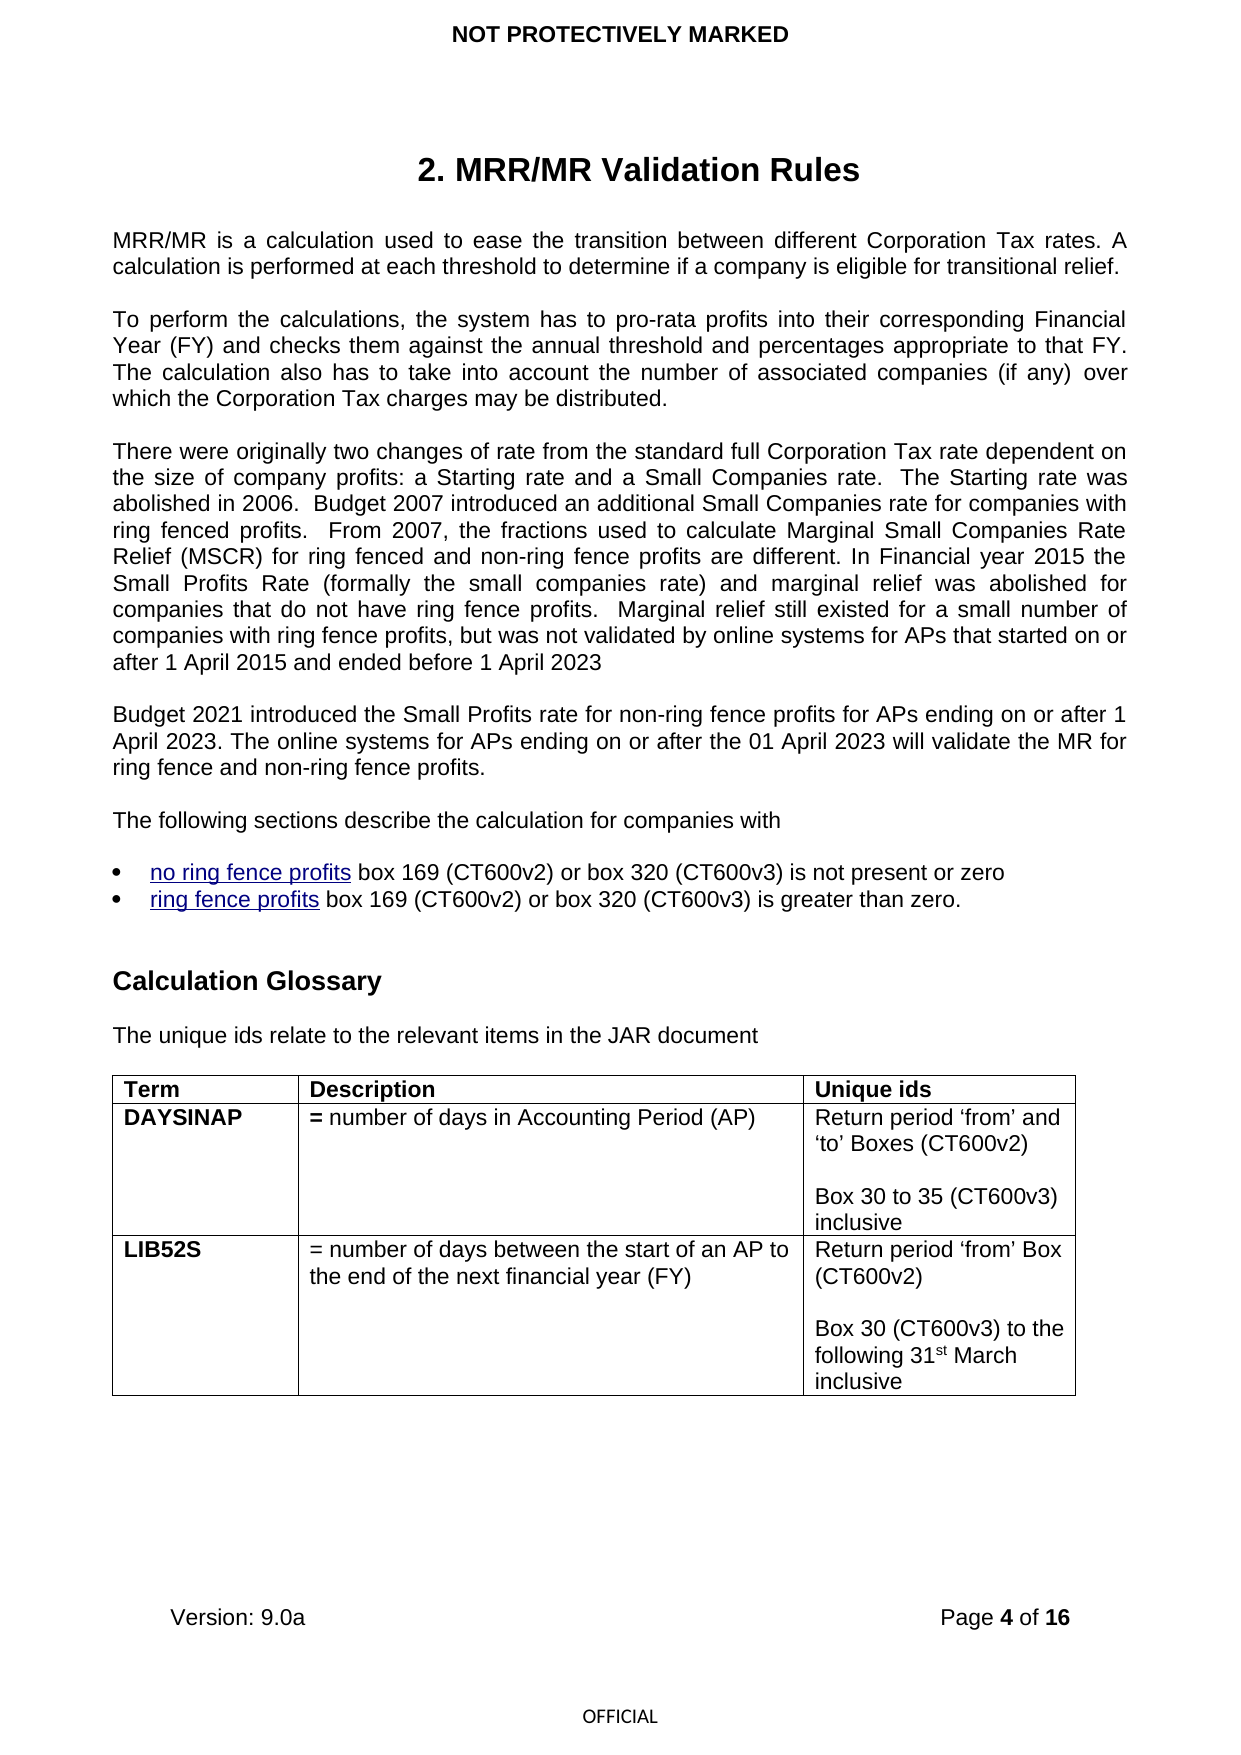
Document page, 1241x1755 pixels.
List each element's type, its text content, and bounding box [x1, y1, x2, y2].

text Budget 2021 introduced the Small Profits rate for non-ring fence profits for APs ending on or after 1 April 2023. The online systems for APs ending on or after the 01 April 2023 will validate the MR for ring fence and non-ring fence profits. [112, 701, 1128, 780]
table_cell Return period ‘from’ and ‘to’ Boxes (CT600v2) Box 30 to 35 (CT600v3) inclusive [804, 1104, 1075, 1235]
table_cell LIB52S [113, 1236, 298, 1394]
table_cell Return period ‘from’ Box (CT600v2) Box 30 (CT600v3) to the following 31st March inclusive [804, 1236, 1075, 1394]
subtitle MRR/MR Validation Rules [150, 150, 1128, 188]
text There were originally two changes of rate from the standard full Corporation Tax rate dependent on the size of company profits: a Starting rate and a Small Companies rate. The Starting rate was abolished in 2006. Budget 2007 introduced an additional Small Companies rate for companies with ring fenced profits. From 2007, the fractions used to calculate Marginal Small Companies Rate Relief (MSCR) for ring fenced and non-ring fence profits are different. In Financial year 2015 the Small Profits Rate (formally the small companies rate) and marginal relief was abolished for companies that do not have ring fence profits. Marginal relief still existed for a small number of companies with ring fence profits, but was not validated by online systems for APs that started on or after 1 April 2015 and ended before 1 April 2023 [112, 438, 1128, 675]
list ring fence profits box 169 (CT600v2) or box 320 (CT600v3) is greater than zero. [112, 886, 1128, 912]
text The following sections describe the calculation for companies with [112, 807, 1128, 833]
list no ring fence profits box 169 (CT600v2) or box 320 (CT600v3) is not present or zero [112, 859, 1128, 886]
table_cell = number of days between the start of an AP to the end of the next financial year (FY) [299, 1236, 803, 1394]
text MRR/MR is a calculation used to ease the transition between different Corporation Tax rates. A calculation is performed at each threshold to determine if a company is eligible for transitional relief. [112, 227, 1128, 279]
table_cell DAYSINAP [113, 1104, 298, 1235]
table_header Unique ids [804, 1076, 1075, 1102]
table_header Description [299, 1076, 803, 1102]
text To perform the calculations, the system has to pro-rata profits into their corresponding Financial Year (FY) and checks them against the annual threshold and percentages appropriate to that FY. The calculation also has to take into account the number of associated companies (if any) over which the Corporation Tax charges may be distributed. [112, 306, 1128, 411]
table_cell = number of days in Accounting Period (AP) [299, 1104, 803, 1235]
table_header Term [113, 1076, 298, 1102]
text The unique ids relate to the relevant items in the JAR document [112, 1022, 1128, 1049]
subtitle Calculation Glossary [112, 965, 1128, 996]
